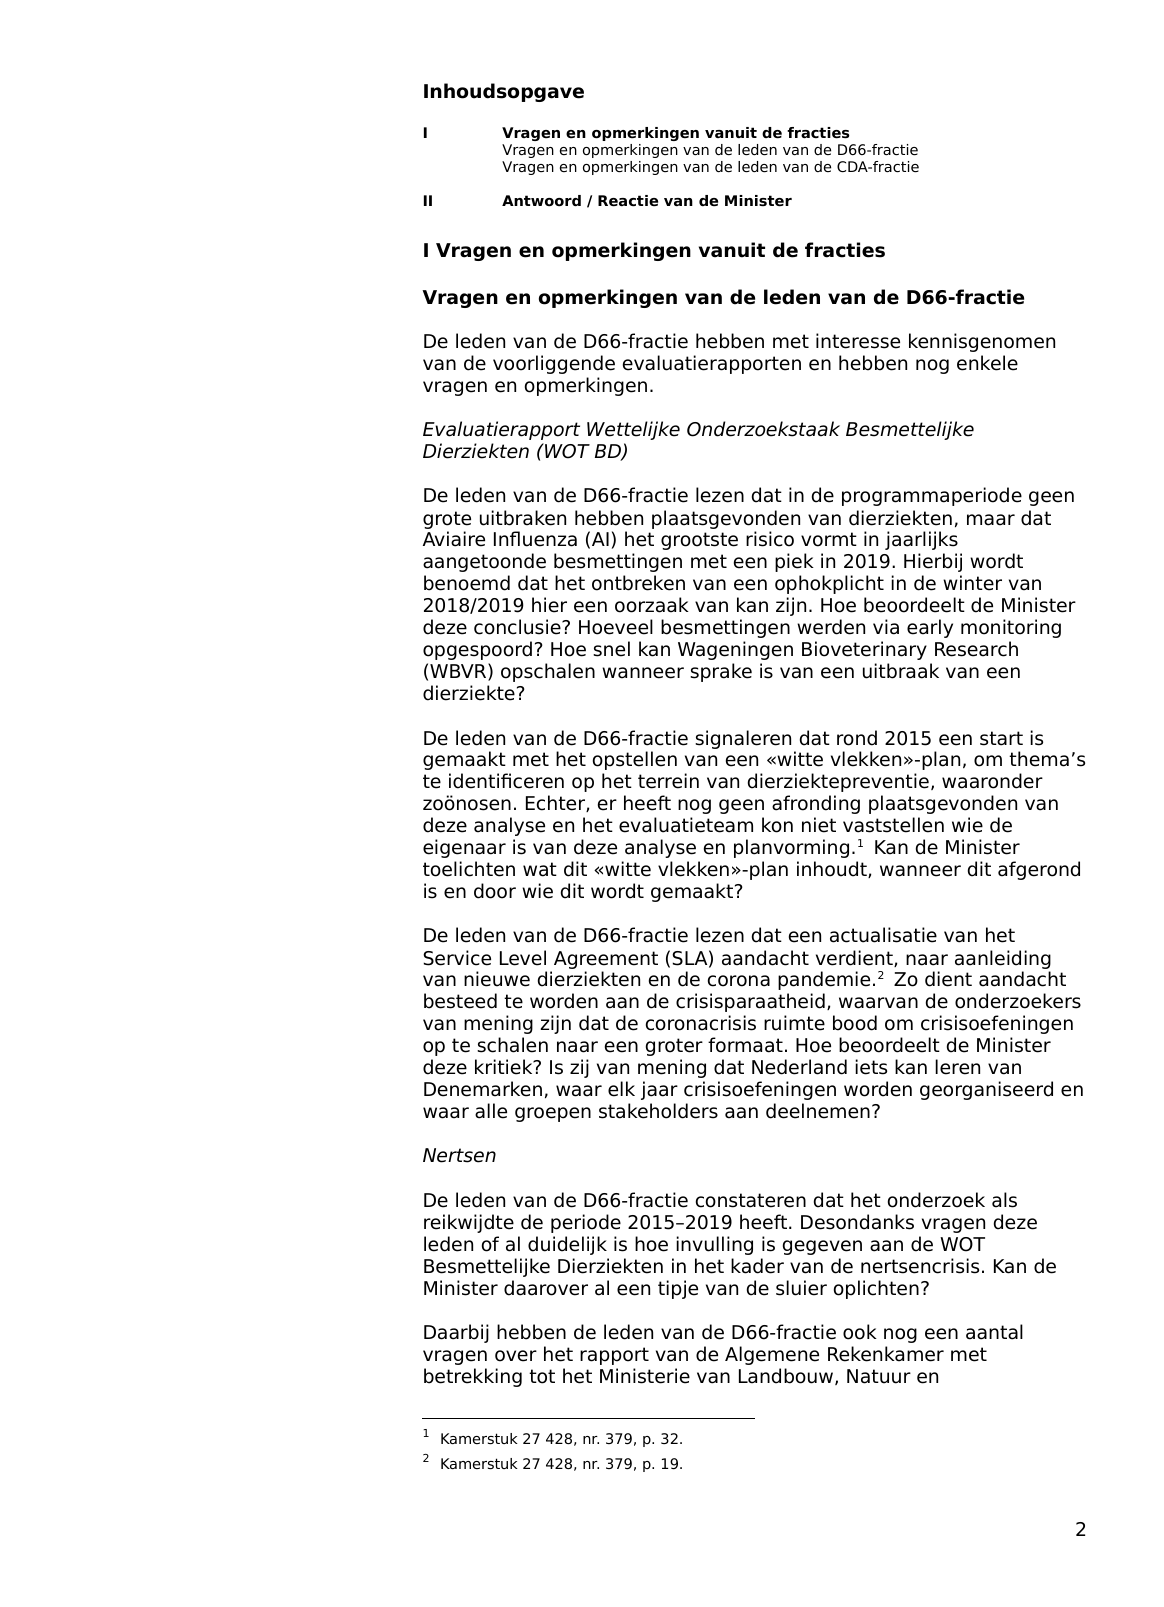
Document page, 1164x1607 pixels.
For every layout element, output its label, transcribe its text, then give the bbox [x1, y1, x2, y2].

text De leden van de D66-fractie lezen dat in de programmaperiode geen grote uitbraken hebben plaatsgevonden van dierziekten, maar dat Aviaire Influenza (AI) het grootste risico vormt in jaarlijks aangetoonde besmettingen met een piek in 2019. Hierbij wordt benoemd dat het ontbreken van een ophokplicht in de winter van 2018/2019 hier een oorzaak van kan zijn. Hoe beoordeelt de Minister deze conclusie? Hoeveel besmettingen werden via early monitoring opgespoord? Hoe snel kan Wageningen Bioveterinary Research (WBVR) opschalen wanneer sprake is van een uitbraak van een dierziekte? [422, 485, 1087, 705]
table_cell Antwoord / Reactie van de Minister [496, 193, 1087, 210]
table_header I [422, 125, 496, 142]
text Kamerstuk 27 428, nr. 379, p. 32. [422, 1427, 1087, 1449]
text De leden van de D66-fractie hebben met interesse kennisgenomen van de voorliggende evaluatierapporten en hebben nog enkele vragen en opmerkingen. [422, 331, 1087, 397]
table_cell [422, 159, 496, 176]
table_cell [422, 142, 496, 159]
table_header Vragen en opmerkingen vanuit de fracties [496, 125, 1087, 142]
table_cell [496, 176, 1087, 193]
text De leden van de D66-fractie lezen dat een actualisatie van het Service Level Agreement (SLA) aandacht verdient, naar aanleiding van nieuwe dierziekten en de corona pandemie. Zo dient aandacht besteed te worden aan de crisisparaatheid, waarvan de onderzoekers van mening zijn dat de coronacrisis ruimte bood om crisisoefeningen op te schalen naar een groter formaat. Hoe beoordeelt de Minister deze kritiek? Is zij van mening dat Nederland iets kan leren van Denemarken, waar elk jaar crisisoefeningen worden georganiseerd en waar alle groepen stakeholders aan deelnemen? [422, 925, 1087, 1123]
subtitle Evaluatierapport Wettelijke Onderzoekstaak Besmettelijke Dierziekten (WOT BD) [422, 419, 1087, 463]
text De leden van de D66-fractie constateren dat het onderzoek als reikwijdte de periode 2015–2019 heeft. Desondanks vragen deze leden of al duidelijk is hoe invulling is gegeven aan de WOT Besmettelijke Dierziekten in het kader van de nertsencrisis. Kan de Minister daarover al een tipje van de sluier oplichten? [422, 1189, 1087, 1299]
text Kamerstuk 27 428, nr. 379, p. 19. [422, 1452, 1087, 1474]
table_cell II [422, 193, 496, 210]
subtitle Vragen en opmerkingen van de leden van de D66-fractie [422, 287, 1087, 309]
table_cell Vragen en opmerkingen van de leden van de CDA-fractie [496, 159, 1087, 176]
subtitle Inhoudsopgave [422, 81, 1087, 103]
text De leden van de D66-fractie signaleren dat rond 2015 een start is gemaakt met het opstellen van een «witte vlekken»-plan, om thema’s te identificeren op het terrein van dierziektepreventie, waaronder zoönosen. Echter, er heeft nog geen afronding plaatsgevonden van deze analyse en het evaluatieteam kon niet vaststellen wie de eigenaar is van deze analyse en planvorming. Kan de Minister toelichten wat dit «witte vlekken»-plan inhoudt, wanneer dit afgerond is en door wie dit wordt gemaakt? [422, 727, 1087, 903]
subtitle I Vragen en opmerkingen vanuit de fracties [422, 240, 1087, 262]
table_cell Vragen en opmerkingen van de leden van de D66-fractie [496, 142, 1087, 159]
text Daarbij hebben de leden van de D66-fractie ook nog een aantal vragen over het rapport van de Algemene Rekenkamer met betrekking tot het Ministerie van Landbouw, Natuur en [422, 1322, 1087, 1388]
table_cell [422, 176, 496, 193]
subtitle Nertsen [422, 1145, 1087, 1167]
